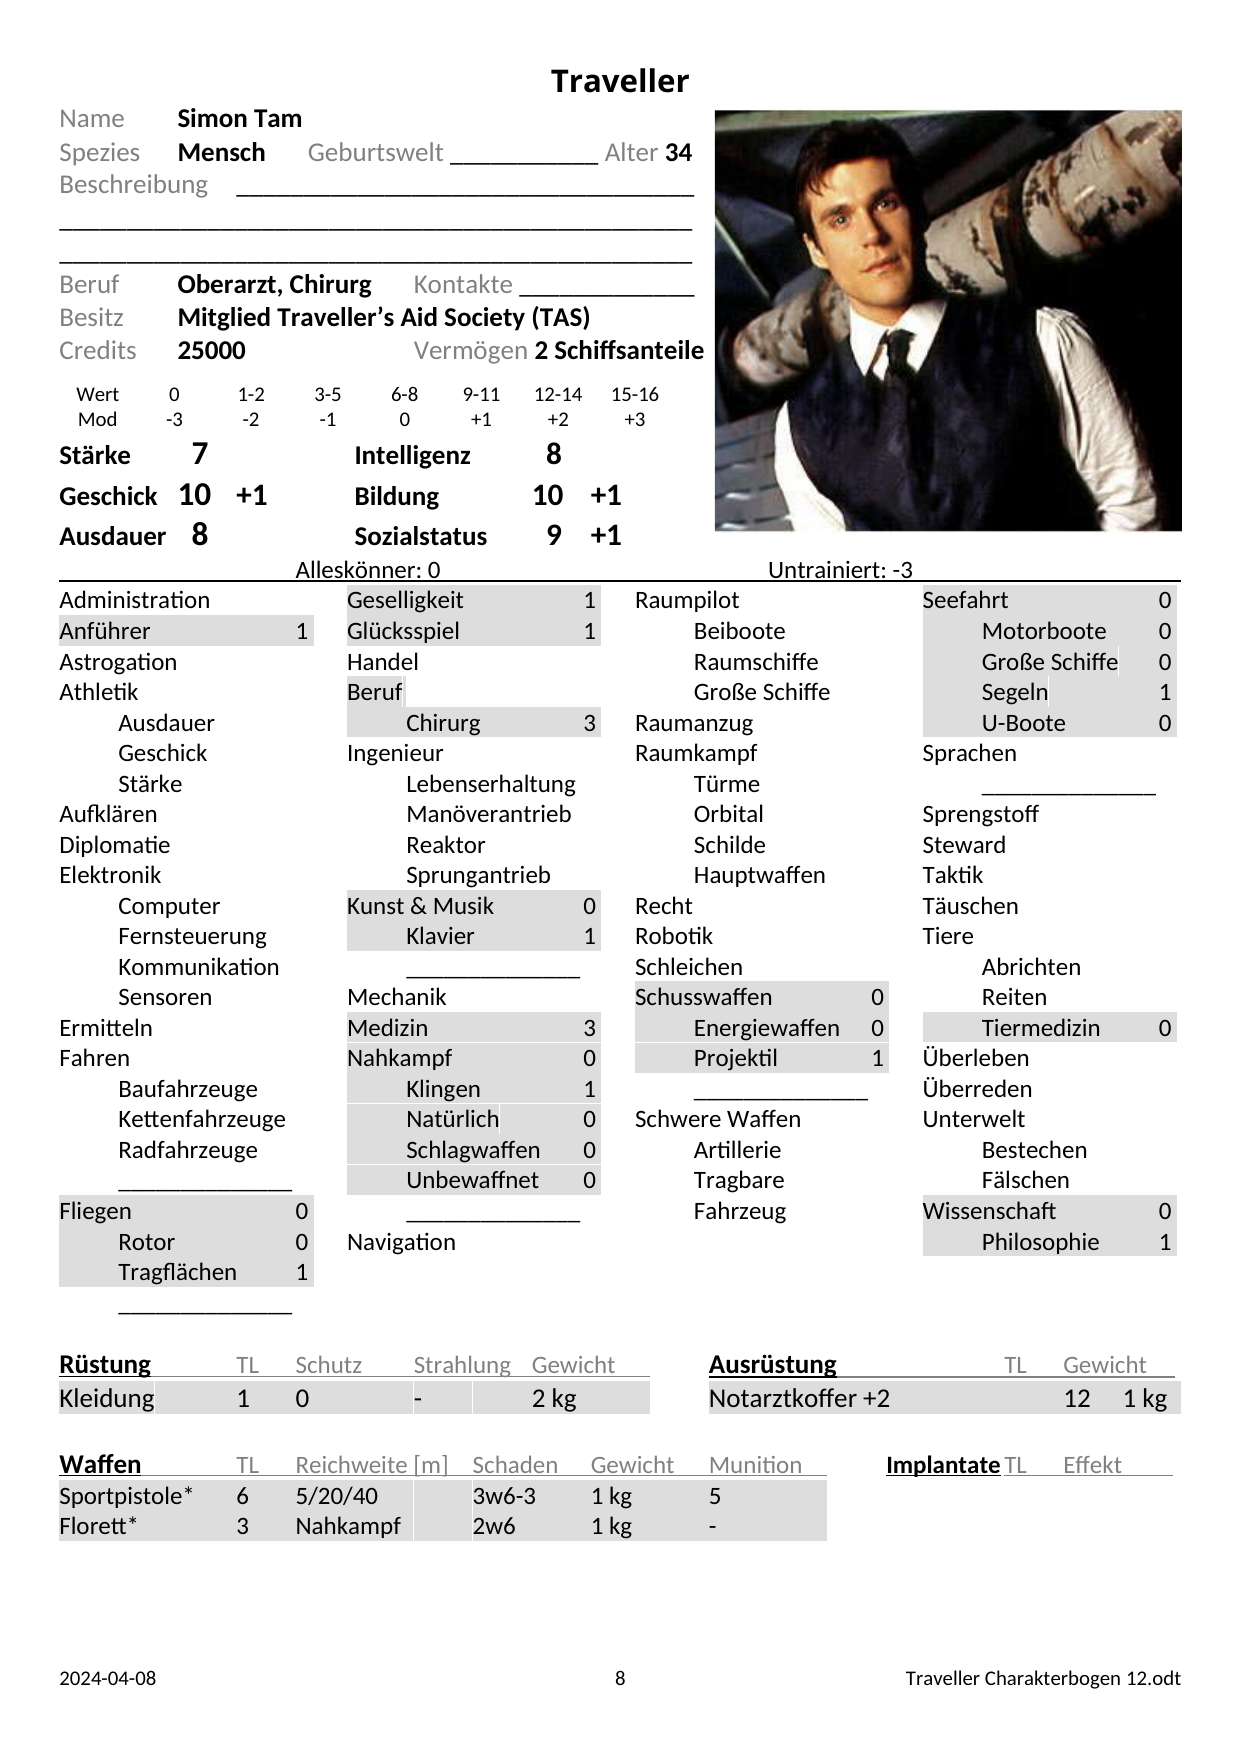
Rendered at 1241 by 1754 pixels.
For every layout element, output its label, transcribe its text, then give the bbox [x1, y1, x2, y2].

text Geschick [59, 737, 317, 768]
text Segeln 1 [922, 676, 1181, 707]
text Fahrzeug [635, 1195, 893, 1226]
text Artillerie [635, 1134, 893, 1164]
text Handel [347, 646, 605, 676]
text Raumpilot [635, 585, 893, 615]
picture [714, 109, 1182, 533]
text Mechanik [347, 981, 605, 1012]
text Kommunikation [59, 951, 317, 981]
text Wissenschaft 0 [922, 1195, 1181, 1226]
text ______________ [635, 1073, 893, 1103]
table_header 12-14 [520, 381, 596, 407]
text Ausdauer [59, 707, 317, 737]
text Große Schiffe 0 [922, 646, 1181, 676]
text Klavier 1 [347, 920, 605, 951]
table_header 1-2 [213, 381, 289, 407]
text Philosophie 1 [922, 1226, 1181, 1256]
text Geschick 10 +1 Bildung 10 +1 [59, 473, 714, 513]
text Kunst & Musik 0 [347, 890, 605, 920]
text ______________ [922, 768, 1181, 798]
text Name Simon Tam [59, 102, 1181, 135]
text Astrogation [59, 646, 317, 676]
text Rüstung TL Schutz Strahlung Gewicht Ausrüstung TL Gewicht [59, 1348, 1181, 1381]
text Beruf [347, 676, 605, 707]
text Unterwelt [922, 1103, 1181, 1134]
text Überreden [922, 1073, 1181, 1103]
text Reiten [922, 981, 1181, 1012]
text Schilde [635, 829, 893, 859]
text Türme [635, 768, 893, 798]
text Computer [59, 890, 317, 920]
text Nahkampf 0 [347, 1042, 605, 1073]
text Täuschen [922, 890, 1181, 920]
text Glücksspiel 1 [347, 615, 605, 646]
text Schwere Waffen [635, 1103, 893, 1134]
text Reaktor [347, 829, 605, 859]
text Fliegen 0 [59, 1195, 317, 1226]
text Raumschiffe [635, 646, 893, 676]
table_cell -2 [213, 407, 289, 432]
table_header 3-5 [289, 381, 366, 407]
text Anführer 1 [59, 615, 317, 646]
table_cell +3 [596, 407, 673, 432]
table_cell +1 [443, 407, 520, 432]
text Medizin 3 [347, 1012, 605, 1042]
text Elektronik [59, 859, 317, 890]
text Recht [635, 890, 893, 920]
table_cell -3 [136, 407, 213, 432]
text Projektil 1 [635, 1042, 893, 1073]
text Sprengstoff [922, 798, 1181, 829]
table_header Wert [59, 381, 136, 407]
text Ermitteln [59, 1012, 317, 1042]
text Fälschen [922, 1164, 1181, 1195]
text Chirurg 3 [347, 707, 605, 737]
text Geselligkeit 1 [347, 585, 605, 615]
text U-Boote 0 [922, 707, 1181, 737]
text Aufklären [59, 798, 317, 829]
text Spezies Mensch Geburtswelt ___________ Alter 34 Beschreibung __________________________________ [59, 135, 714, 201]
text Ingenieur [347, 737, 605, 768]
text Bestechen [922, 1134, 1181, 1164]
table_cell Mod [59, 407, 136, 432]
text Beruf Oberarzt, Chirurg Kontakte _____________ Besitz Mitglied Traveller’s Aid Society (TAS) [59, 267, 714, 333]
table_cell 0 [366, 407, 443, 432]
text Stärke [59, 768, 317, 798]
text Sprungantrieb [347, 859, 605, 890]
text Raumanzug [635, 707, 893, 737]
text Rotor 0 [59, 1226, 317, 1256]
text Waffen TL Reichweite [m] Schaden Gewicht Munition Implantate TL Effekt [59, 1447, 1181, 1480]
text Tiermedizin 0 [922, 1012, 1181, 1042]
text Navigation [347, 1226, 605, 1256]
text ______________ [59, 1287, 317, 1317]
text Taktik [922, 859, 1181, 890]
text Energiewaffen 0 [635, 1012, 893, 1042]
text Schlagwaffen 0 [347, 1134, 605, 1164]
text Ausdauer 8 Sozialstatus 9 +1 [59, 513, 1181, 554]
text ______________ [347, 1195, 605, 1226]
text Hauptwaffen [635, 859, 893, 890]
text Tragbare [635, 1164, 893, 1195]
text Diplomatie [59, 829, 317, 859]
text Beiboote [635, 615, 893, 646]
text Stärke 7 Intelligenz 8 [59, 432, 714, 473]
text Sprachen [922, 737, 1181, 768]
text Seefahrt 0 [922, 585, 1181, 615]
text Unbewaffnet 0 [347, 1164, 605, 1195]
text Große Schiffe [635, 676, 893, 707]
text Alleskönner: 0 Untrainiert: -3 [59, 554, 1181, 580]
text Kleidung 1 0 - 2 kg Notarztkoffer +2 12 1 kg [59, 1381, 1181, 1414]
text Schleichen [635, 951, 893, 981]
text Tragflächen 1 [59, 1256, 317, 1287]
text Athletik [59, 676, 317, 707]
text Schusswaffen 0 [635, 981, 893, 1012]
text Sportpistole* 6 5/20/40 3w6-3 1 kg 5 [59, 1480, 1181, 1510]
table_header 15-16 [596, 381, 673, 407]
text Klingen 1 [347, 1073, 605, 1103]
text Florett* 3 Nahkampf 2w6 1 kg - [59, 1510, 1181, 1541]
text Credits 25000 Vermögen 2 Schiffsanteile [59, 333, 714, 381]
text Kettenfahrzeuge [59, 1103, 317, 1134]
text Baufahrzeuge [59, 1073, 317, 1103]
text Lebenserhaltung [347, 768, 605, 798]
text Manöverantrieb [347, 798, 605, 829]
text ______________ [59, 1164, 317, 1195]
text Abrichten [922, 951, 1181, 981]
text Robotik [635, 920, 893, 951]
text Fahren [59, 1042, 317, 1073]
table_cell +2 [520, 407, 596, 432]
text Raumkampf [635, 737, 893, 768]
text Fernsteuerung [59, 920, 317, 951]
text Traveller [59, 59, 1181, 102]
text Orbital [635, 798, 893, 829]
text Natürlich 0 [347, 1103, 605, 1134]
text Überleben [922, 1042, 1181, 1073]
text _______________________________________________ [59, 201, 714, 234]
table_header 6-8 [366, 381, 443, 407]
text Sensoren [59, 981, 317, 1012]
text Radfahrzeuge [59, 1134, 317, 1164]
text Motorboote 0 [922, 615, 1181, 646]
text Administration [59, 585, 317, 615]
table_header 9-11 [443, 381, 520, 407]
table_header 0 [136, 381, 213, 407]
text ______________ [347, 951, 605, 981]
table_cell -1 [289, 407, 366, 432]
text _______________________________________________ [59, 234, 714, 267]
text Steward [922, 829, 1181, 859]
text Tiere [922, 920, 1181, 951]
